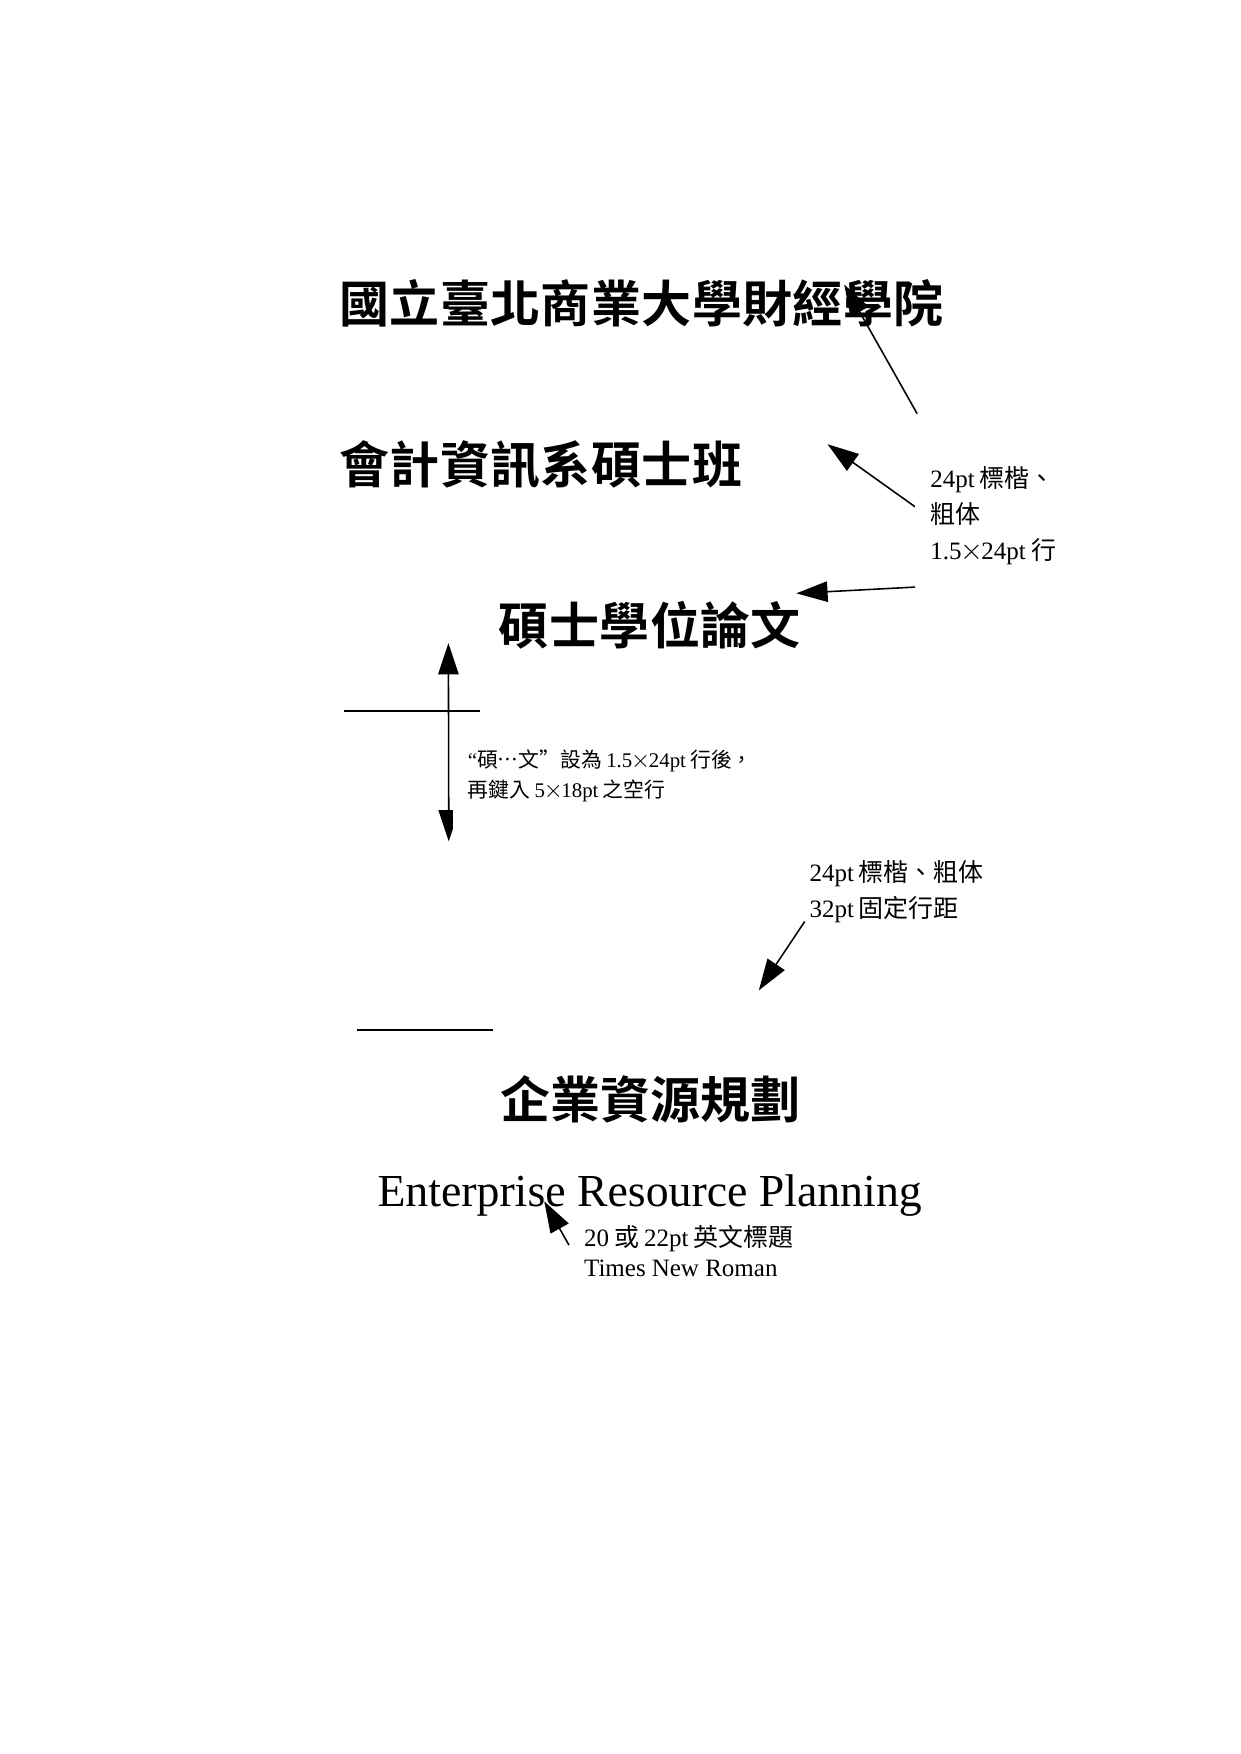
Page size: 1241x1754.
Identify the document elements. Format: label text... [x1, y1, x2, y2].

text Times New Roman [584, 1253, 798, 1282]
text 企業資源規劃 [207, 1024, 1092, 1149]
text 國立臺北商業大學財經學院 [207, 228, 960, 353]
text 1.524pt行 [930, 531, 1067, 567]
text 再鍵入518pt之空行 [468, 774, 752, 804]
text 碩士學位論文 [207, 550, 1092, 675]
text 24pt標楷、粗体 [930, 458, 1067, 531]
text 會計資訊系碩士班 [207, 389, 1082, 584]
text 20或22pt英文標題 [584, 1217, 798, 1253]
text “碩…文”設為1.524pt行後， [468, 743, 752, 774]
text 32pt固定行距 [809, 888, 1067, 924]
subtitle Enterprise Resource Planning [207, 1149, 1092, 1211]
text 24pt標楷、粗体 [809, 852, 1067, 888]
